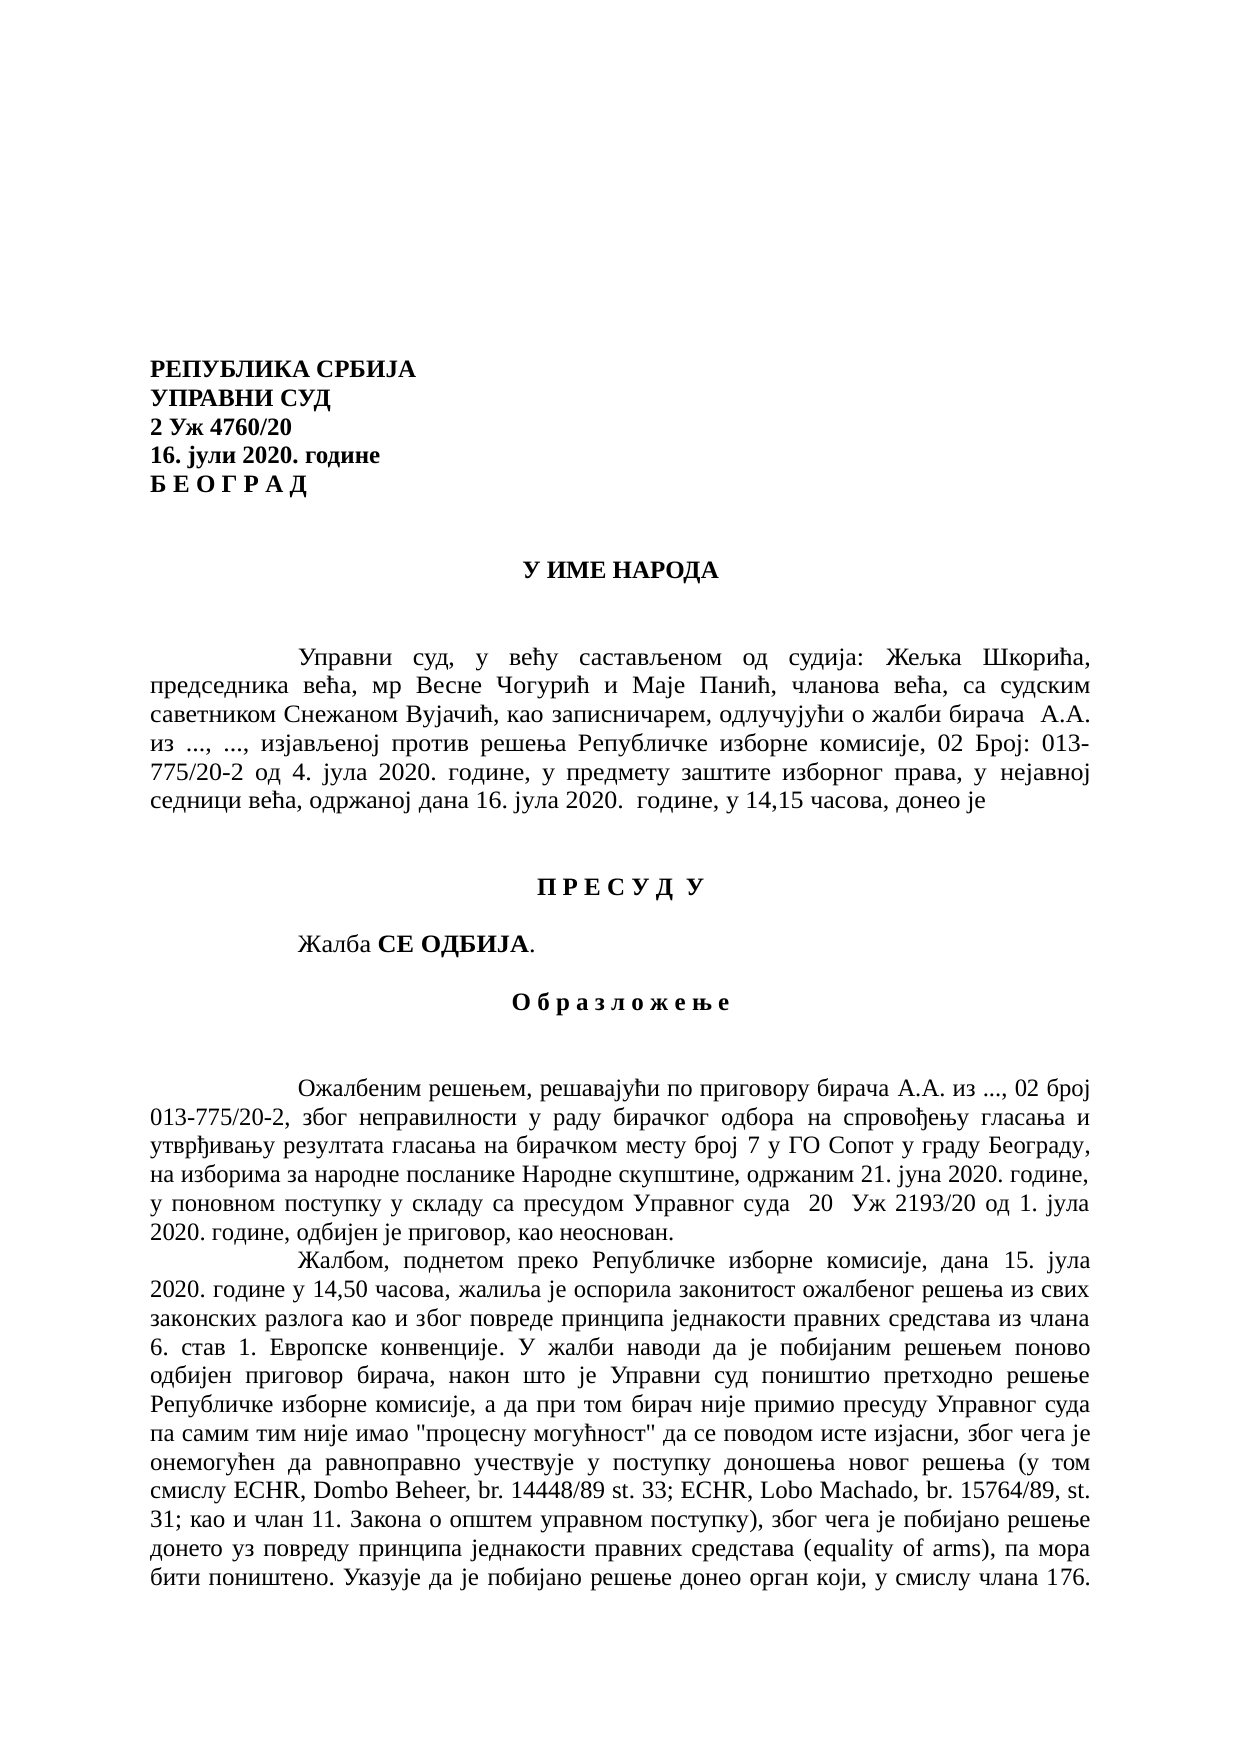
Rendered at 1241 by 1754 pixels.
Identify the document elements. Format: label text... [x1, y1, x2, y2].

text Жалба СЕ ОДБИЈА. [150, 929, 1091, 958]
text Жалбом, поднетом преко Републичке изборне комисије, дана 15. јула 2020. године у 14,50 часова, жалиља је оспорила законитост ожалбеног решења из свих законских разлога као и због повреде принципа једнакости правних средстава из члана 6. став 1. Европске конвенције. У жалби наводи да је побијаним решењем поново одбијен приговор бирача, након што је Управни суд поништио претходно решење Републичке изборне комисије, а да при том бирач није примио пресуду Управног суда па самим тим није имао "процесну могућност" да се поводом исте изјасни, због чега је онемогућен да равноправно учествује у поступку доношења новог решења (у том смислу ECHR, Dombo Beheer, br. 14448/89 st. 33; ECHR, Lobo Machado, br. 15764/89, st. 31; као и члан 11. Закона о општем управном поступку), због чега је побијано решење донето уз повреду принципа једнакости правних средстава (equality of arms), па мора бити поништено. Указује да је побијано решење донео орган који, у смислу члана 176. [150, 1245, 1091, 1590]
text 2 Уж 4760/20 [150, 412, 1091, 440]
text РЕПУБЛИКА СРБИЈА [150, 148, 1091, 383]
text У ИМЕ НАРОДА [150, 555, 1091, 584]
text 16. јули 2020. године [150, 440, 1091, 469]
text УПРАВНИ СУД [150, 383, 1091, 412]
text О б р а з л о ж е њ е [150, 987, 1091, 1015]
text Управни суд, у већу састављеном од судија: Жељка Шкорића, председника већа, мр Весне Чогурић и Маје Панић, чланова већа, са судским саветником Снежаном Вујачић, као записничарем, одлучујући о жалби бирача А.А. из ..., ..., изјављеној против решења Републичке изборне комисије, 02 Број: 013-775/20-2 од 4. јула 2020. године, у предмету заштите изборног права, у нејавној седници већа, одржаној дана 16. јула 2020. године, у 14,15 часова, донео је [150, 642, 1091, 814]
text П Р Е С У Д У [150, 872, 1091, 900]
text Ожалбеним решењем, решавајући по приговору бирача А.А. из ..., 02 број 013-775/20-2, због неправилности у раду бирачког одбора на спровођењу гласања и утврђивању резултата гласања на бирачком месту број 7 у ГО Сопот у граду Београду, на изборима за народне посланике Народне скупштине, одржаним 21. јуна 2020. године, у поновном поступку у складу са пресудом Управног суда 20 Уж 2193/20 од 1. јула 2020. године, одбијен је приговор, као неоснован. [150, 1073, 1091, 1245]
text Б Е О Г Р А Д [150, 469, 1091, 498]
